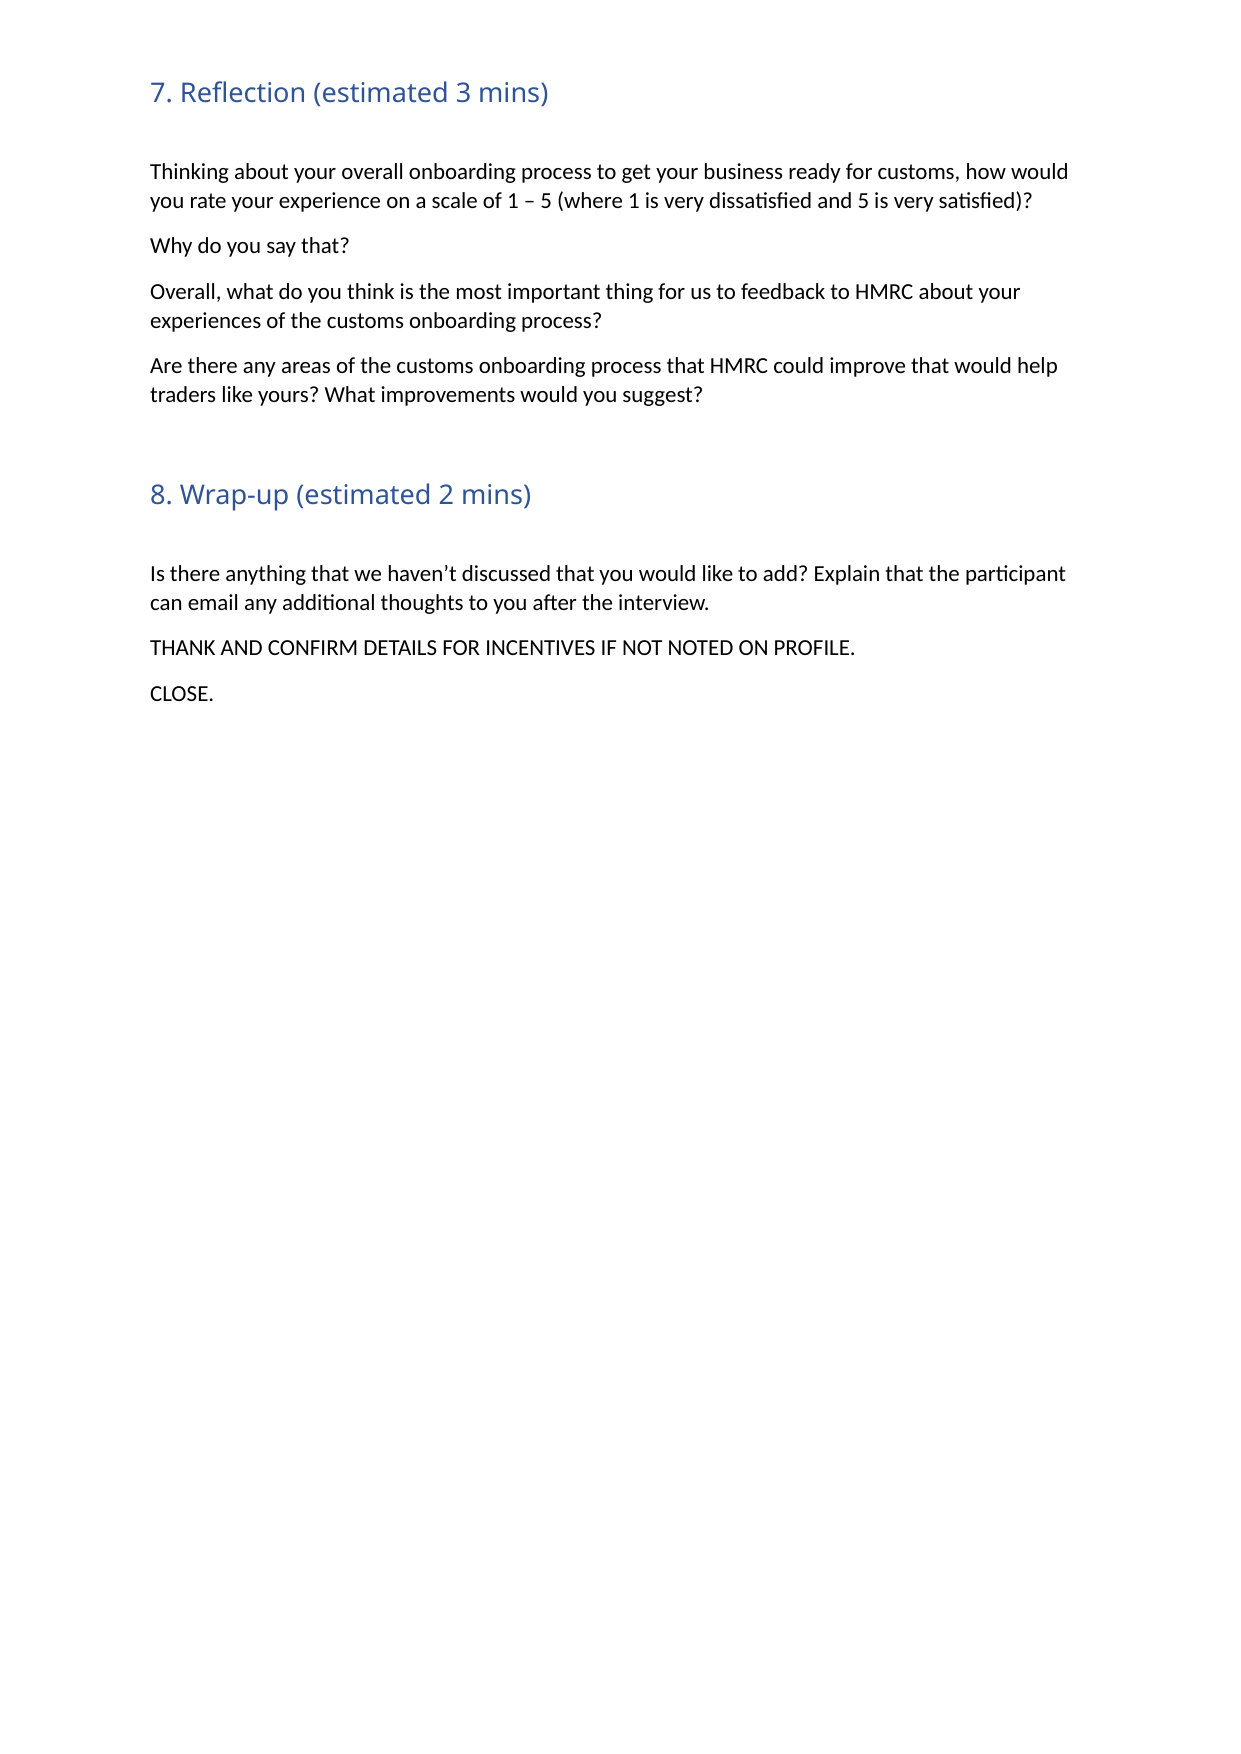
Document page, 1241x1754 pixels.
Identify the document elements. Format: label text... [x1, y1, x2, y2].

text Overall, what do you think is the most important thing for us to feedback to HMRC about your experiences of the customs onboarding process? [150, 277, 1090, 334]
text Is there anything that we haven’t discussed that you would like to add? Explain that the participant can email any additional thoughts to you after the interview. [150, 559, 1090, 616]
text THANK AND CONFIRM DETAILS FOR INCENTIVES IF NOT NOTED ON PROFILE. [150, 633, 1090, 661]
text Are there any areas of the customs onboarding process that HMRC could improve that would help traders like yours? What improvements would you suggest? [150, 351, 1090, 408]
subtitle 7. Reflection (estimated 3 mins) [150, 74, 1090, 111]
text Thinking about your overall onboarding process to get your business ready for customs, how would you rate your experience on a scale of 1 – 5 (where 1 is very dissatisfied and 5 is very satisfied)? [150, 157, 1090, 214]
subtitle 8. Wrap-up (estimated 2 mins) [150, 476, 1090, 512]
text CLOSE. [150, 679, 1090, 707]
text Why do you say that? [150, 232, 1090, 259]
